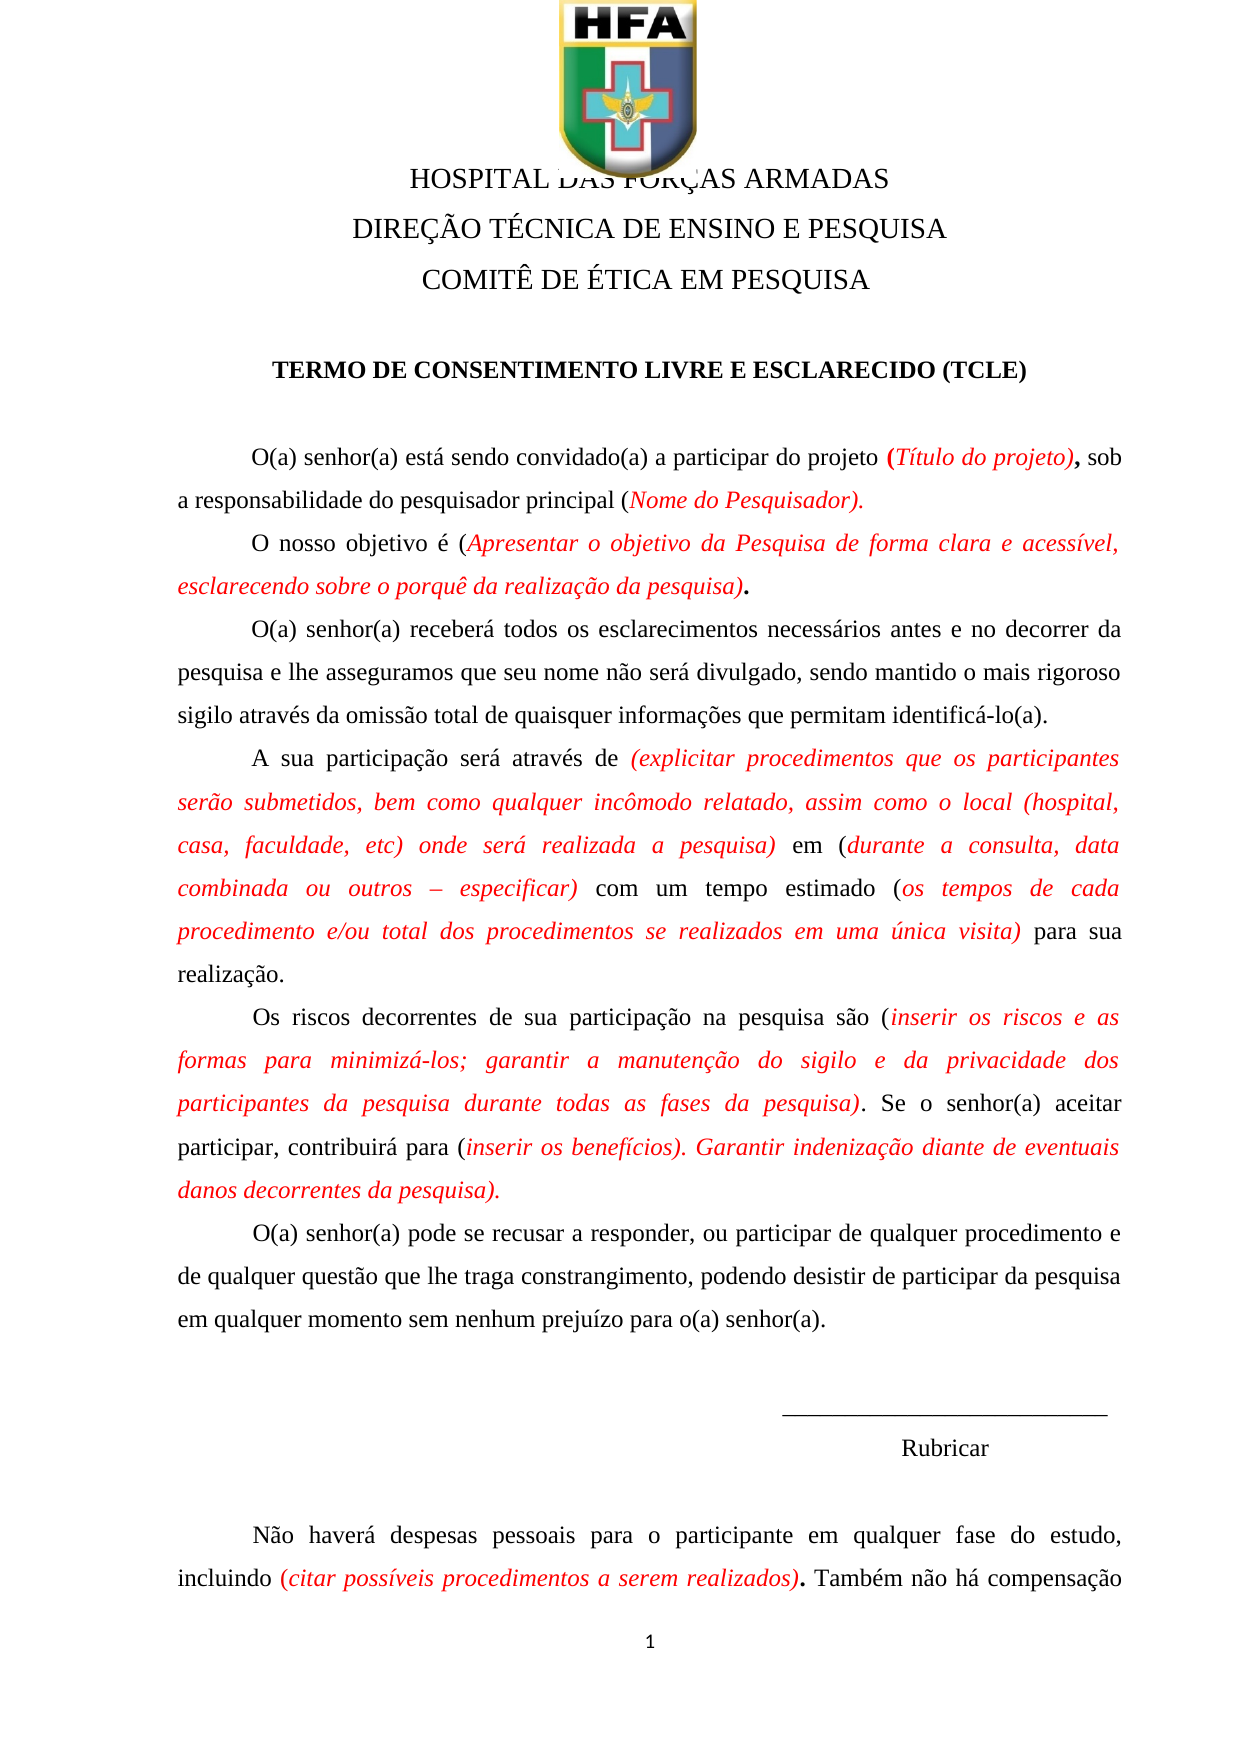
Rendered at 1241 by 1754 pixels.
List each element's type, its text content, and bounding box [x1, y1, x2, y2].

text HOSPITAL DAS FORÇAS ARMADAS [177, 161, 1122, 195]
subtitle TERMO DE CONSENTIMENTO LIVRE E ESCLARECIDO (TCLE) [177, 355, 1122, 384]
text COMITÊ DE ÉTICA EM PESQUISA [177, 262, 1122, 295]
text Não haverá despesas pessoais para o participante em qualquer fase do estudo, incluindo (citar possíveis procedimentos a serem realizados). Também não há compensação [177, 1520, 1122, 1592]
text O(a) senhor(a) está sendo convidado(a) a participar do projeto (Título do projeto), sob a responsabilidade do pesquisador principal (Nome do Pesquisador). [177, 442, 1122, 513]
text O nosso objetivo é (Apresentar o objetivo da Pesquisa de forma clara e acessível, esclarecendo sobre o porquê da realização da pesquisa). [177, 528, 1122, 600]
text A sua participação será através de (explicitar procedimentos que os participantes serão submetidos, bem como qualquer incômodo relatado, assim como o local (hospital, casa, faculdade, etc) onde será realizada a pesquisa) em (durante a consulta, data combinada ou outros – especificar) com um tempo estimado (os tempos de cada procedimento e/ou total dos procedimentos se realizados em uma única visita) para sua realização. [177, 743, 1122, 988]
text __________________________ [768, 1390, 1122, 1419]
text O(a) senhor(a) pode se recusar a responder, ou participar de qualquer procedimento e de qualquer questão que lhe traga constrangimento, podendo desistir de participar da pesquisa em qualquer momento sem nenhum prejuízo para o(a) senhor(a). [177, 1218, 1122, 1333]
text Os riscos decorrentes de sua participação na pesquisa são (inserir os riscos e as formas para minimizá-los; garantir a manutenção do sigilo e da privacidade dos participantes da pesquisa durante todas as fases da pesquisa). Se o senhor(a) aceitar participar, contribuirá para (inserir os benefícios). Garantir indenização diante de eventuais danos decorrentes da pesquisa). [177, 1002, 1122, 1203]
text DIREÇÃO TÉCNICA DE ENSINO E PESQUISA [177, 212, 1122, 245]
text Rubricar [768, 1433, 1122, 1462]
text O(a) senhor(a) receberá todos os esclarecimentos necessários antes e no decorrer da pesquisa e lhe asseguramos que seu nome não será divulgado, sendo mantido o mais rigoroso sigilo através da omissão total de quaisquer informações que permitam identificá-lo(a). [177, 614, 1122, 729]
